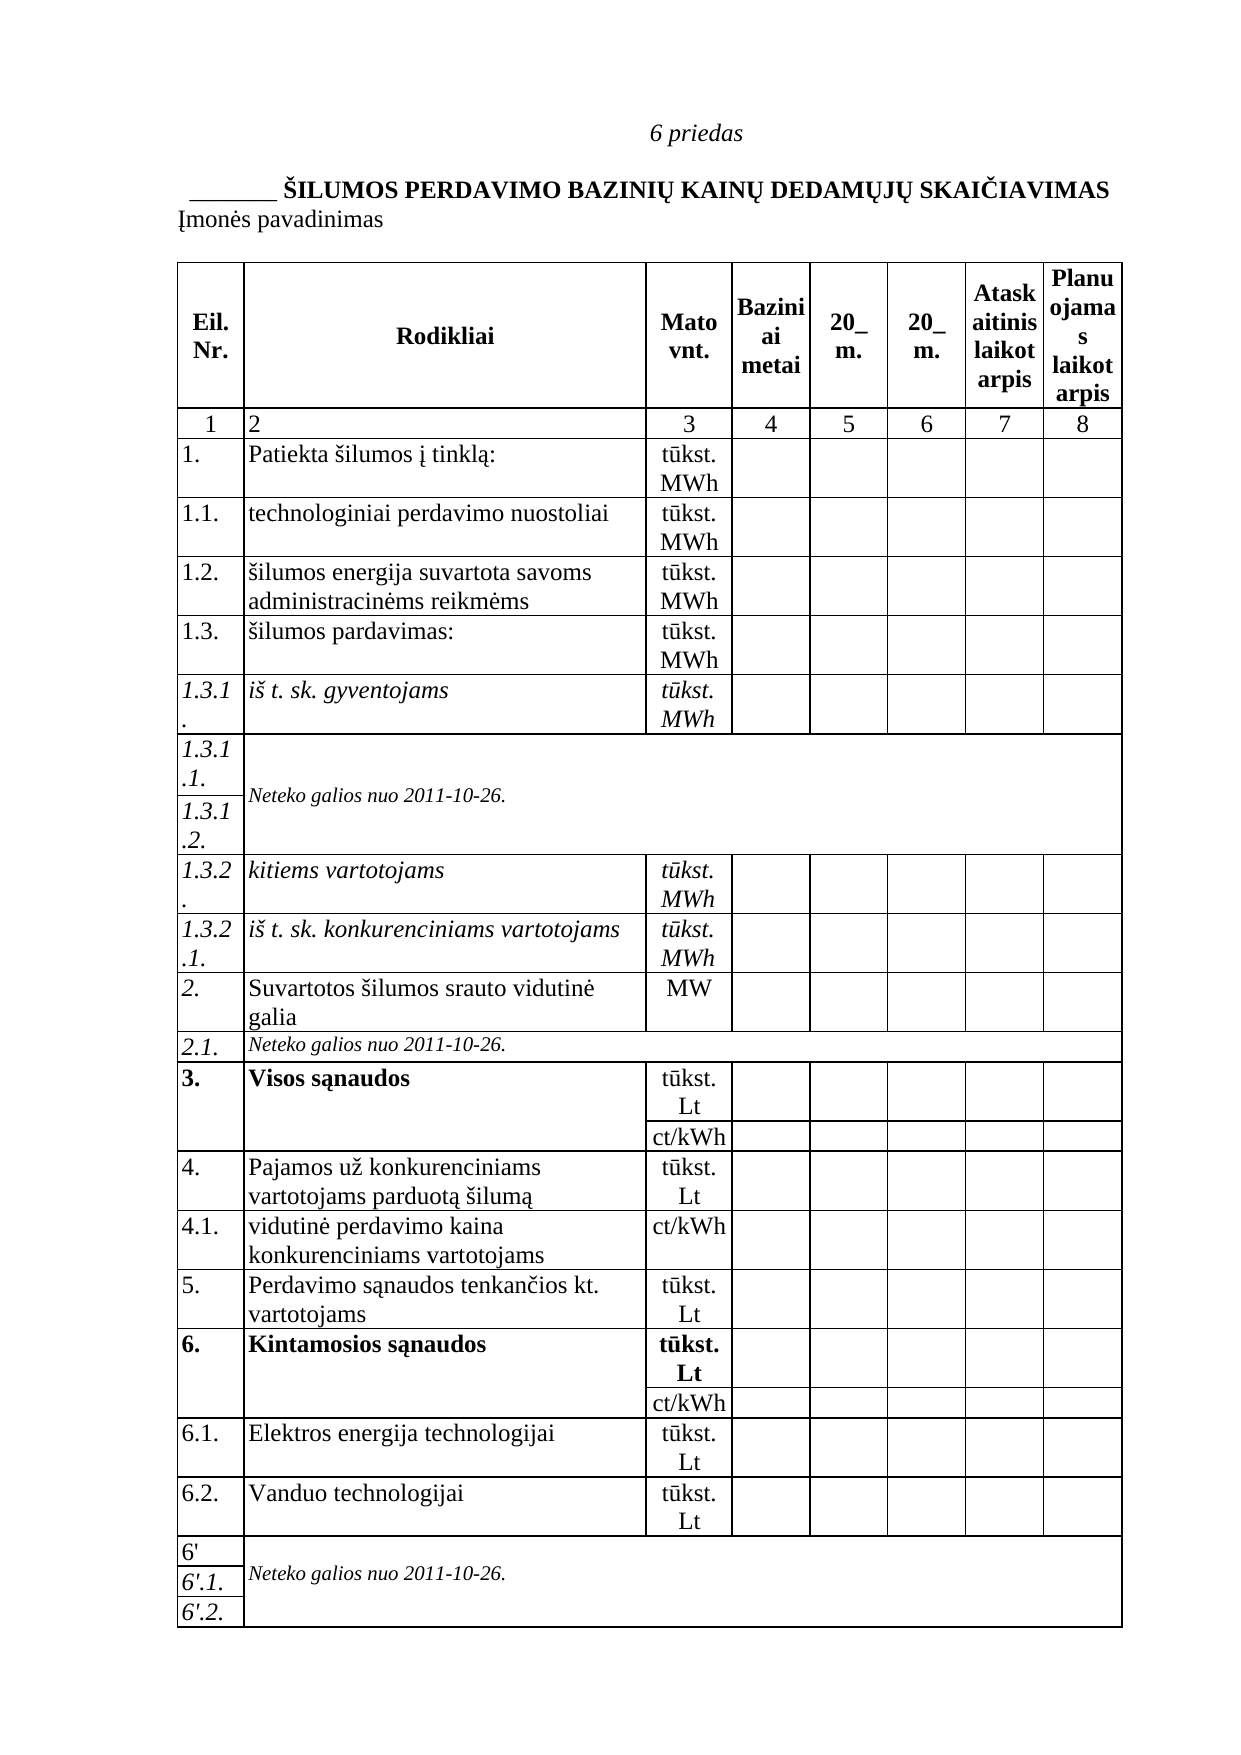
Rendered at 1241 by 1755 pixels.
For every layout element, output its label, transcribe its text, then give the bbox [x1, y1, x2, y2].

table_cell [811, 439, 887, 497]
table_cell [811, 914, 887, 972]
table_cell ct/kWh [647, 1122, 731, 1150]
table_cell [888, 914, 965, 972]
table_cell [888, 1419, 965, 1476]
table_cell 6 [888, 409, 965, 437]
table_header 20_ m. [811, 263, 887, 407]
table_cell tūkst. Lt [647, 1270, 731, 1328]
table_cell 2 [245, 409, 645, 437]
table_cell tūkst. Lt [647, 1152, 731, 1209]
table_cell ct/kWh [647, 1388, 731, 1417]
table_cell 1.3.2.1. [178, 914, 243, 972]
table_cell ct/kWh [647, 1211, 731, 1268]
table_cell Neteko galios nuo 2011-10-26. [245, 1537, 1121, 1626]
table_cell 2. [178, 973, 243, 1031]
table_cell [888, 498, 965, 556]
table_cell 6'.1. [178, 1567, 243, 1596]
table_cell [1044, 914, 1121, 972]
table_cell Neteko galios nuo 2011-10-26. [245, 1032, 1121, 1061]
table_cell 6.1. [178, 1419, 243, 1476]
table_cell [888, 616, 965, 674]
table_cell [888, 1270, 965, 1328]
table_cell [733, 498, 809, 556]
table_cell 5 [811, 409, 887, 437]
table_cell 1.3.1.2. [178, 796, 243, 853]
table_cell [733, 439, 809, 497]
table_cell [966, 1329, 1043, 1387]
table_cell tūkst. MWh [647, 675, 731, 733]
table_cell 1. [178, 439, 243, 497]
table_cell 1 [178, 409, 243, 437]
table_cell [966, 1419, 1043, 1476]
table_cell 1.3. [178, 616, 243, 674]
table_cell [811, 973, 887, 1031]
table_cell [1044, 1211, 1121, 1268]
table_cell [811, 1388, 887, 1417]
text 6 priedas [649, 118, 1122, 147]
table_cell [733, 855, 809, 913]
table_cell vidutinė perdavimo kaina konkurenciniams vartotojams [245, 1211, 645, 1268]
table_cell 7 [966, 409, 1043, 437]
table_cell [966, 914, 1043, 972]
table_cell [1044, 616, 1121, 674]
table_cell [966, 973, 1043, 1031]
table_cell [888, 557, 965, 615]
table_cell [1044, 1152, 1121, 1209]
table_header Ataskaitinis laikotarpis [966, 263, 1043, 407]
table_cell šilumos pardavimas: [245, 616, 645, 674]
table_cell Kintamosios sąnaudos [245, 1329, 645, 1417]
table_cell [733, 1211, 809, 1268]
table_cell [888, 1388, 965, 1417]
table_cell 3. [178, 1063, 243, 1150]
table_cell Elektros energija technologijai [245, 1419, 645, 1476]
table_cell [966, 1122, 1043, 1150]
table_cell tūkst. MWh [647, 498, 731, 556]
table_cell [733, 1122, 809, 1150]
table_cell tūkst. MWh [647, 616, 731, 674]
table_cell [966, 1388, 1043, 1417]
table_cell [733, 914, 809, 972]
table_cell 6' [178, 1537, 243, 1565]
table_cell [811, 675, 887, 733]
table_cell [811, 1211, 887, 1268]
table_header Rodikliai [245, 263, 645, 407]
table_cell tūkst. MWh [647, 557, 731, 615]
table_cell [1044, 1122, 1121, 1150]
table_cell tūkst. MWh [647, 855, 731, 913]
table_cell [1044, 855, 1121, 913]
table_cell 1.3.1. [178, 675, 243, 733]
text _______ ŠILUMOS PERDAVIMO BAZINIŲ KAINŲ DEDAMŲJŲ SKAIČIAVIMAS [177, 176, 1122, 204]
table_cell [888, 439, 965, 497]
table_cell [966, 675, 1043, 733]
table_cell 6.2. [178, 1478, 243, 1535]
table_cell [1044, 1063, 1121, 1120]
text Įmonės pavadinimas [177, 204, 1122, 233]
table_cell MW [647, 973, 731, 1031]
table_cell [966, 1063, 1043, 1120]
table_cell [811, 1329, 887, 1387]
table_cell [811, 1122, 887, 1150]
table_cell Pajamos už konkurenciniams vartotojams parduotą šilumą [245, 1152, 645, 1209]
table_cell 4.1. [178, 1211, 243, 1268]
table_cell 4 [733, 409, 809, 437]
table_cell 2.1. [178, 1032, 243, 1061]
table_cell [1044, 675, 1121, 733]
table_header Mato vnt. [647, 263, 731, 407]
table_cell tūkst. Lt [647, 1063, 731, 1120]
table_cell Vanduo technologijai [245, 1478, 645, 1535]
table_header Planuojamas laikotarpis [1044, 263, 1121, 407]
table_cell [811, 498, 887, 556]
table_cell [733, 1478, 809, 1535]
table_cell [733, 1063, 809, 1120]
table_cell [811, 557, 887, 615]
table_cell 5. [178, 1270, 243, 1328]
table_cell Patiekta šilumos į tinklą: [245, 439, 645, 497]
table_cell [811, 1478, 887, 1535]
table_cell [888, 973, 965, 1031]
table_cell [733, 557, 809, 615]
table_header Baziniai metai [733, 263, 809, 407]
table_cell [888, 675, 965, 733]
table_cell [966, 616, 1043, 674]
table_cell [966, 1152, 1043, 1209]
table_cell [733, 1152, 809, 1209]
table_cell 1.3.2. [178, 855, 243, 913]
table_cell [966, 855, 1043, 913]
table_cell [966, 557, 1043, 615]
table_cell [1044, 439, 1121, 497]
table_cell [888, 1329, 965, 1387]
table_cell tūkst. Lt [647, 1329, 731, 1387]
table_cell [733, 616, 809, 674]
table_cell [733, 1388, 809, 1417]
table_cell [1044, 1419, 1121, 1476]
table_cell Neteko galios nuo 2011-10-26. [245, 735, 1121, 853]
table_cell [888, 1152, 965, 1209]
table_cell [1044, 1270, 1121, 1328]
table_cell [888, 1211, 965, 1268]
table_cell 4. [178, 1152, 243, 1209]
table_cell Visos sąnaudos [245, 1063, 645, 1150]
table_cell [1044, 498, 1121, 556]
table_cell 3 [647, 409, 731, 437]
table_cell tūkst. MWh [647, 439, 731, 497]
table_cell technologiniai perdavimo nuostoliai [245, 498, 645, 556]
table_cell tūkst. Lt [647, 1478, 731, 1535]
table_cell [888, 1478, 965, 1535]
table_cell 6'.2. [178, 1597, 243, 1626]
table_cell iš t. sk. gyventojams [245, 675, 645, 733]
table_cell 8 [1044, 409, 1121, 437]
table_cell kitiems vartotojams [245, 855, 645, 913]
table_cell šilumos energija suvartota savoms administracinėms reikmėms [245, 557, 645, 615]
table_cell [733, 1329, 809, 1387]
table_cell 6. [178, 1329, 243, 1417]
table_cell [811, 1063, 887, 1120]
table_header 20_ m. [888, 263, 965, 407]
table_cell 1.3.1.1. [178, 735, 243, 794]
table_cell [1044, 973, 1121, 1031]
table_cell tūkst. MWh [647, 914, 731, 972]
table_cell [811, 855, 887, 913]
table_header Eil. Nr. [178, 263, 243, 407]
table_cell [966, 498, 1043, 556]
table_cell [966, 1211, 1043, 1268]
table_cell [1044, 557, 1121, 615]
table_cell 1.1. [178, 498, 243, 556]
table_cell [811, 1419, 887, 1476]
table_cell Suvartotos šilumos srauto vidutinė galia [245, 973, 645, 1031]
table_cell [811, 1270, 887, 1328]
table_cell [966, 1478, 1043, 1535]
table_cell [733, 973, 809, 1031]
table_cell [1044, 1388, 1121, 1417]
table_cell [888, 855, 965, 913]
table_cell [1044, 1329, 1121, 1387]
table_cell [966, 1270, 1043, 1328]
table_cell [733, 1419, 809, 1476]
table_cell Perdavimo sąnaudos tenkančios kt. vartotojams [245, 1270, 645, 1328]
table_cell [733, 1270, 809, 1328]
table_cell [733, 675, 809, 733]
table_cell [966, 439, 1043, 497]
table_cell [888, 1122, 965, 1150]
table_cell iš t. sk. konkurenciniams vartotojams [245, 914, 645, 972]
table_cell [888, 1063, 965, 1120]
table_cell 1.2. [178, 557, 243, 615]
table_cell [811, 616, 887, 674]
table_cell tūkst. Lt [647, 1419, 731, 1476]
table_cell [811, 1152, 887, 1209]
table_cell [1044, 1478, 1121, 1535]
